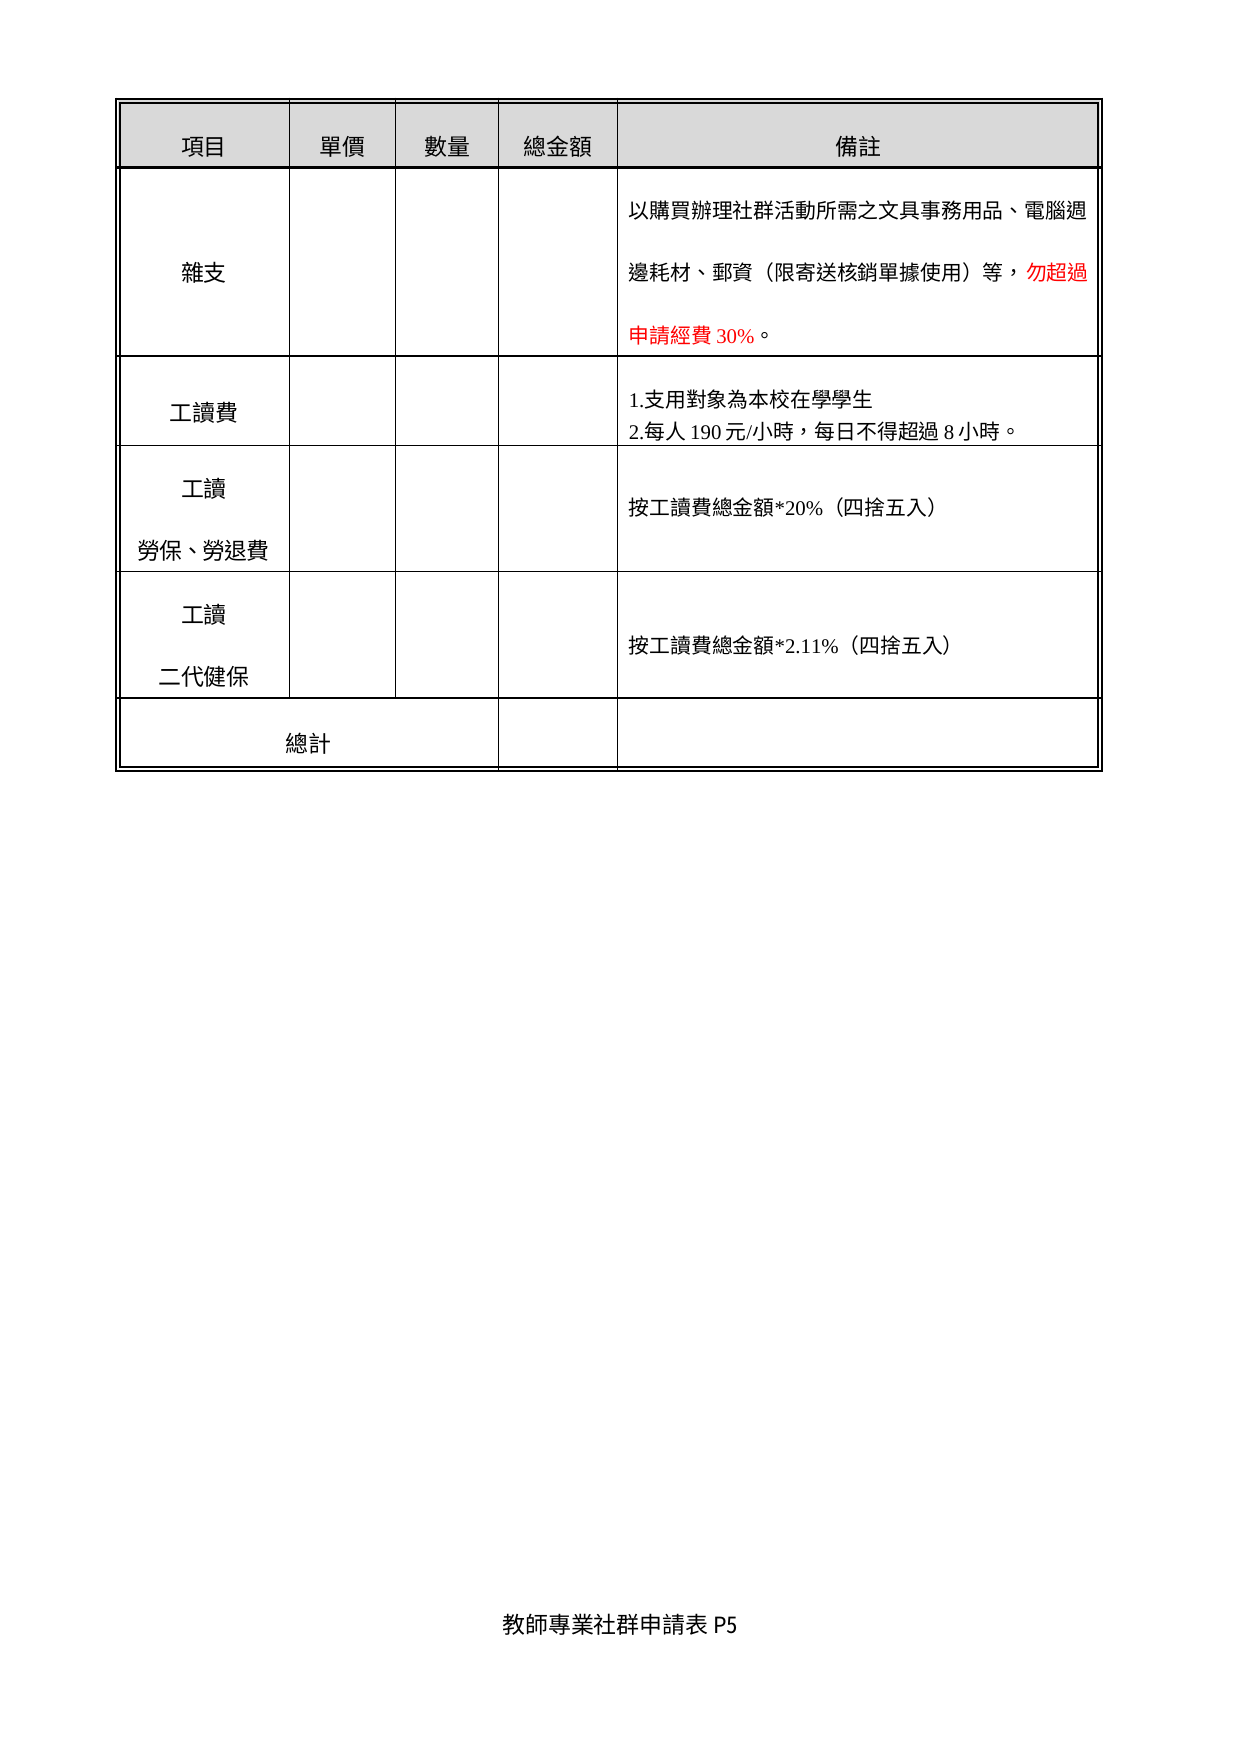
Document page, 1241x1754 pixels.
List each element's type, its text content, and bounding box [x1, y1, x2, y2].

table_cell [290, 357, 395, 444]
table_cell [499, 169, 617, 355]
table_cell 總計 [121, 699, 498, 766]
table_cell [290, 572, 395, 697]
table_cell [499, 699, 617, 766]
table_cell 1.支用對象為本校在學學生 2.每人190元/小時，每日不得超過8小時。 [618, 357, 1097, 444]
table_cell [618, 699, 1097, 766]
table_cell [396, 446, 498, 571]
table_cell [396, 357, 498, 444]
table_header 備註 [618, 104, 1097, 166]
table_header 總金額 [499, 104, 617, 166]
table_cell 按工讀費總金額*2.11%（四捨五入） [618, 572, 1097, 697]
table_cell [499, 446, 617, 571]
table_header 單價 [290, 104, 395, 166]
table_cell [290, 446, 395, 571]
table_cell 工讀 勞保、勞退費 [121, 446, 289, 571]
table_header 項目 [121, 104, 289, 166]
table_header 數量 [396, 104, 498, 166]
table_cell [396, 169, 498, 355]
table_cell [499, 357, 617, 444]
table_cell 以購買辦理社群活動所需之文具事務用品、電腦週邊耗材、郵資（限寄送核銷單據使用）等，勿超過申請經費30%。 [618, 169, 1097, 355]
table_cell [499, 572, 617, 697]
table_cell [396, 572, 498, 697]
table_cell 雜支 [121, 169, 289, 355]
table_cell 工讀費 [121, 357, 289, 444]
table_cell [290, 169, 395, 355]
table_cell 工讀 二代健保 [121, 572, 289, 697]
table_cell 按工讀費總金額*20%（四捨五入） [618, 446, 1097, 571]
